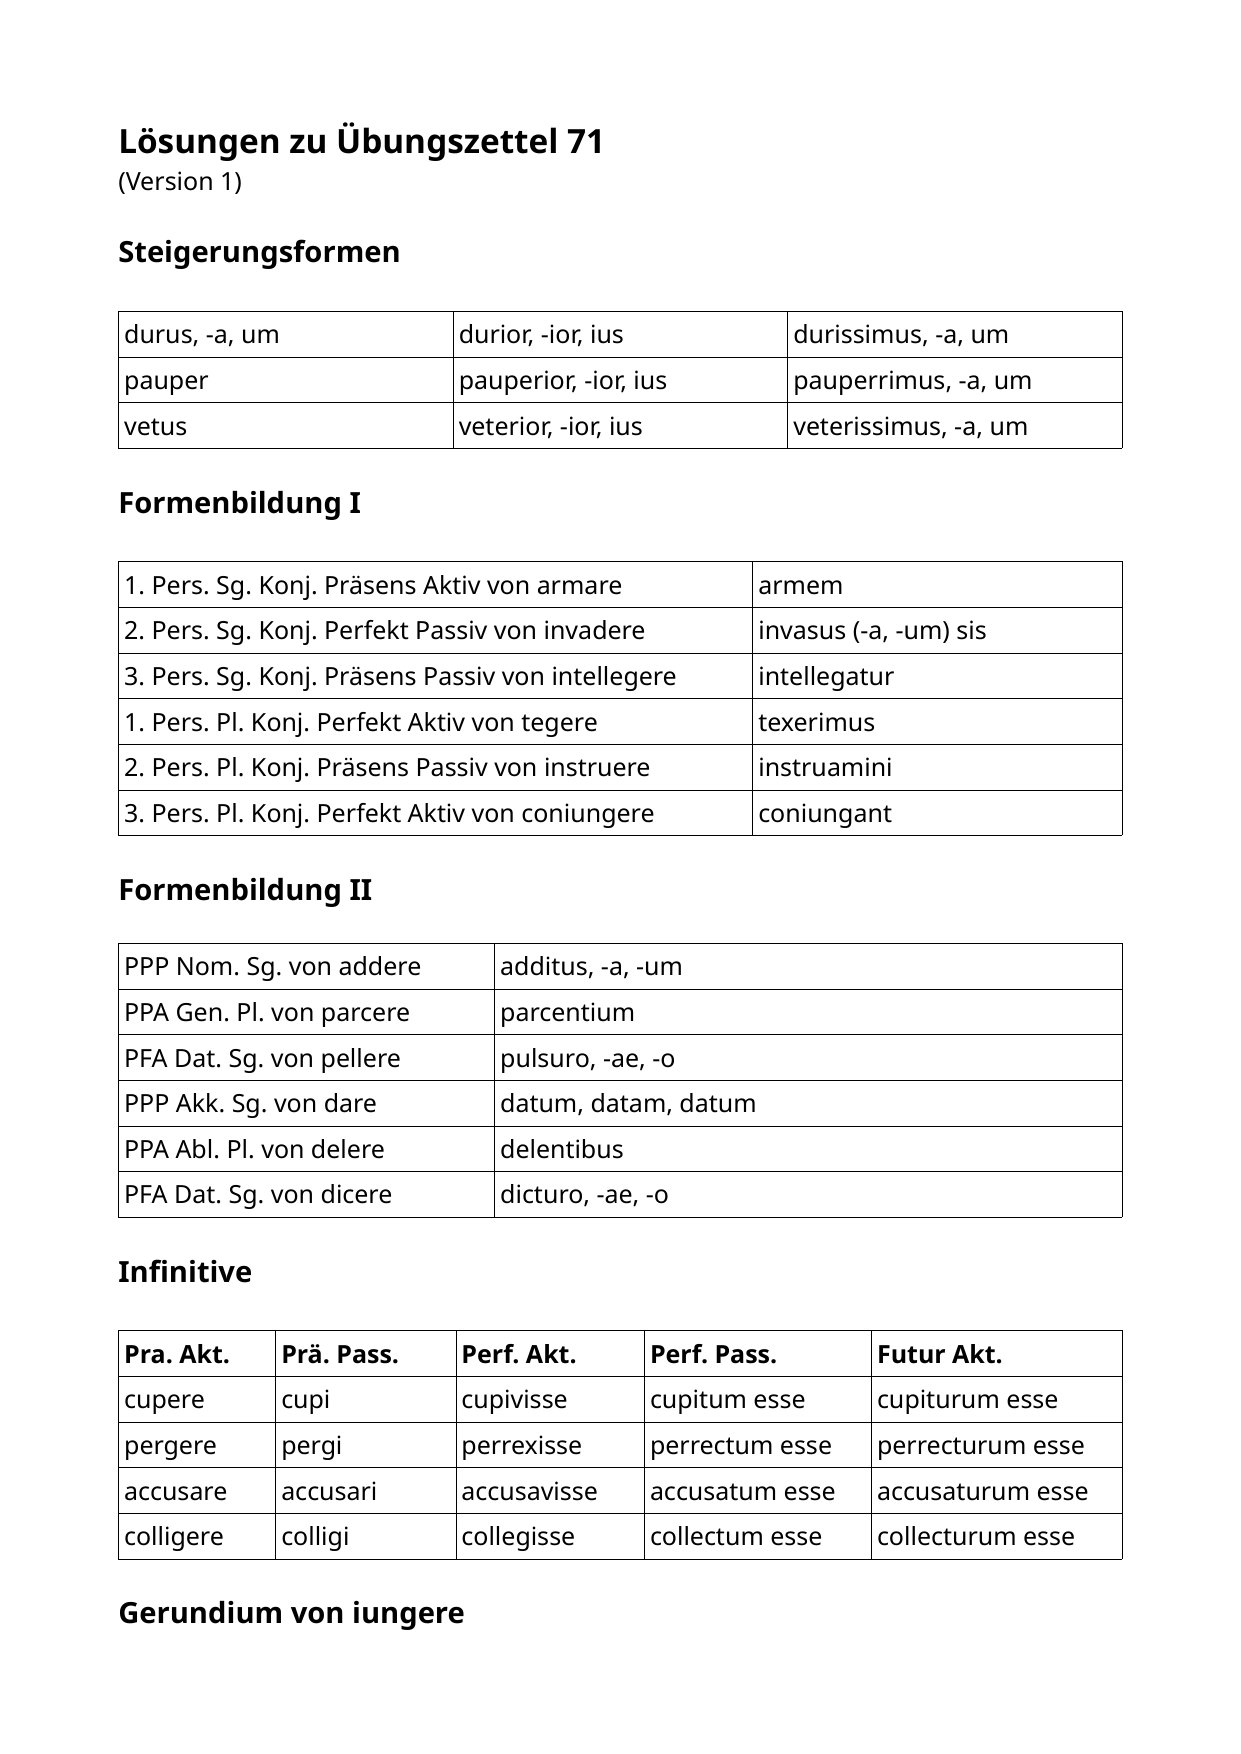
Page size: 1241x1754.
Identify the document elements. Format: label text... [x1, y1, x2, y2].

table_cell accusari [276, 1468, 456, 1513]
table_cell perrectum esse [645, 1423, 871, 1467]
table_cell colligere [119, 1514, 275, 1558]
table_cell collegisse [457, 1514, 644, 1558]
text Gerundium von iungere [118, 1593, 1122, 1632]
table_header Futur Akt. [872, 1331, 1122, 1376]
text Steigerungsformen [118, 232, 1122, 271]
table_cell PPP Akk. Sg. von dare [119, 1081, 494, 1126]
table_cell PPA Gen. Pl. von parcere [119, 990, 494, 1034]
table_header Perf. Akt. [457, 1331, 644, 1376]
table_cell cupi [276, 1377, 456, 1422]
table_cell 3. Pers. Pl. Konj. Perfekt Aktiv von coniungere [119, 791, 752, 835]
text Formenbildung II [118, 869, 1122, 909]
table_cell cupiturum esse [872, 1377, 1122, 1422]
table_cell 3. Pers. Sg. Konj. Präsens Passiv von intellegere [119, 654, 752, 698]
table_header additus, -a, -um [495, 944, 1122, 989]
table_cell veterissimus, -a, um [788, 403, 1122, 448]
table_cell datum, datam, datum [495, 1081, 1122, 1126]
table_header Perf. Pass. [645, 1331, 871, 1376]
table_cell 2. Pers. Pl. Konj. Präsens Passiv von instruere [119, 745, 752, 789]
table_cell dicturo, -ae, -o [495, 1172, 1122, 1217]
table_cell cupivisse [457, 1377, 644, 1422]
table_header Prä. Pass. [276, 1331, 456, 1376]
table_header durus, -a, um [119, 312, 453, 357]
table_cell pergi [276, 1423, 456, 1467]
table_cell collectum esse [645, 1514, 871, 1558]
table_header armem [753, 562, 1122, 607]
table_cell pergere [119, 1423, 275, 1467]
table_cell collecturum esse [872, 1514, 1122, 1558]
table_cell cupere [119, 1377, 275, 1422]
table_header durior, -ior, ius [454, 312, 787, 357]
table_header durissimus, -a, um [788, 312, 1122, 357]
table_cell cupitum esse [645, 1377, 871, 1422]
table_header Pra. Akt. [119, 1331, 275, 1376]
table_cell PPA Abl. Pl. von delere [119, 1127, 494, 1171]
table_header 1. Pers. Sg. Konj. Präsens Aktiv von armare [119, 562, 752, 607]
text Infinitive [118, 1251, 1122, 1291]
table_cell 2. Pers. Sg. Konj. Perfekt Passiv von invadere [119, 608, 752, 653]
table_cell accusatum esse [645, 1468, 871, 1513]
table_cell perrexisse [457, 1423, 644, 1467]
table_cell pulsuro, -ae, -o [495, 1035, 1122, 1080]
table_cell pauper [119, 358, 453, 402]
table_cell accusare [119, 1468, 275, 1513]
table_cell perrecturum esse [872, 1423, 1122, 1467]
table_cell parcentium [495, 990, 1122, 1034]
text Lösungen zu Übungszettel 71 [118, 118, 1122, 163]
table_cell accusaturum esse [872, 1468, 1122, 1513]
table_cell vetus [119, 403, 453, 448]
table_cell 1. Pers. Pl. Konj. Perfekt Aktiv von tegere [119, 699, 752, 744]
table_header PPP Nom. Sg. von addere [119, 944, 494, 989]
table_cell pauperrimus, -a, um [788, 358, 1122, 402]
table_cell PFA Dat. Sg. von pellere [119, 1035, 494, 1080]
table_cell accusavisse [457, 1468, 644, 1513]
table_cell delentibus [495, 1127, 1122, 1171]
table_cell PFA Dat. Sg. von dicere [119, 1172, 494, 1217]
table_cell veterior, -ior, ius [454, 403, 787, 448]
table_cell pauperior, -ior, ius [454, 358, 787, 402]
text Formenbildung I [118, 482, 1122, 522]
table_cell instruamini [753, 745, 1122, 789]
table_cell texerimus [753, 699, 1122, 744]
table_cell coniungant [753, 791, 1122, 835]
table_cell colligi [276, 1514, 456, 1558]
table_cell invasus (-a, -um) sis [753, 608, 1122, 653]
text (Version 1) [118, 163, 1122, 198]
table_cell intellegatur [753, 654, 1122, 698]
